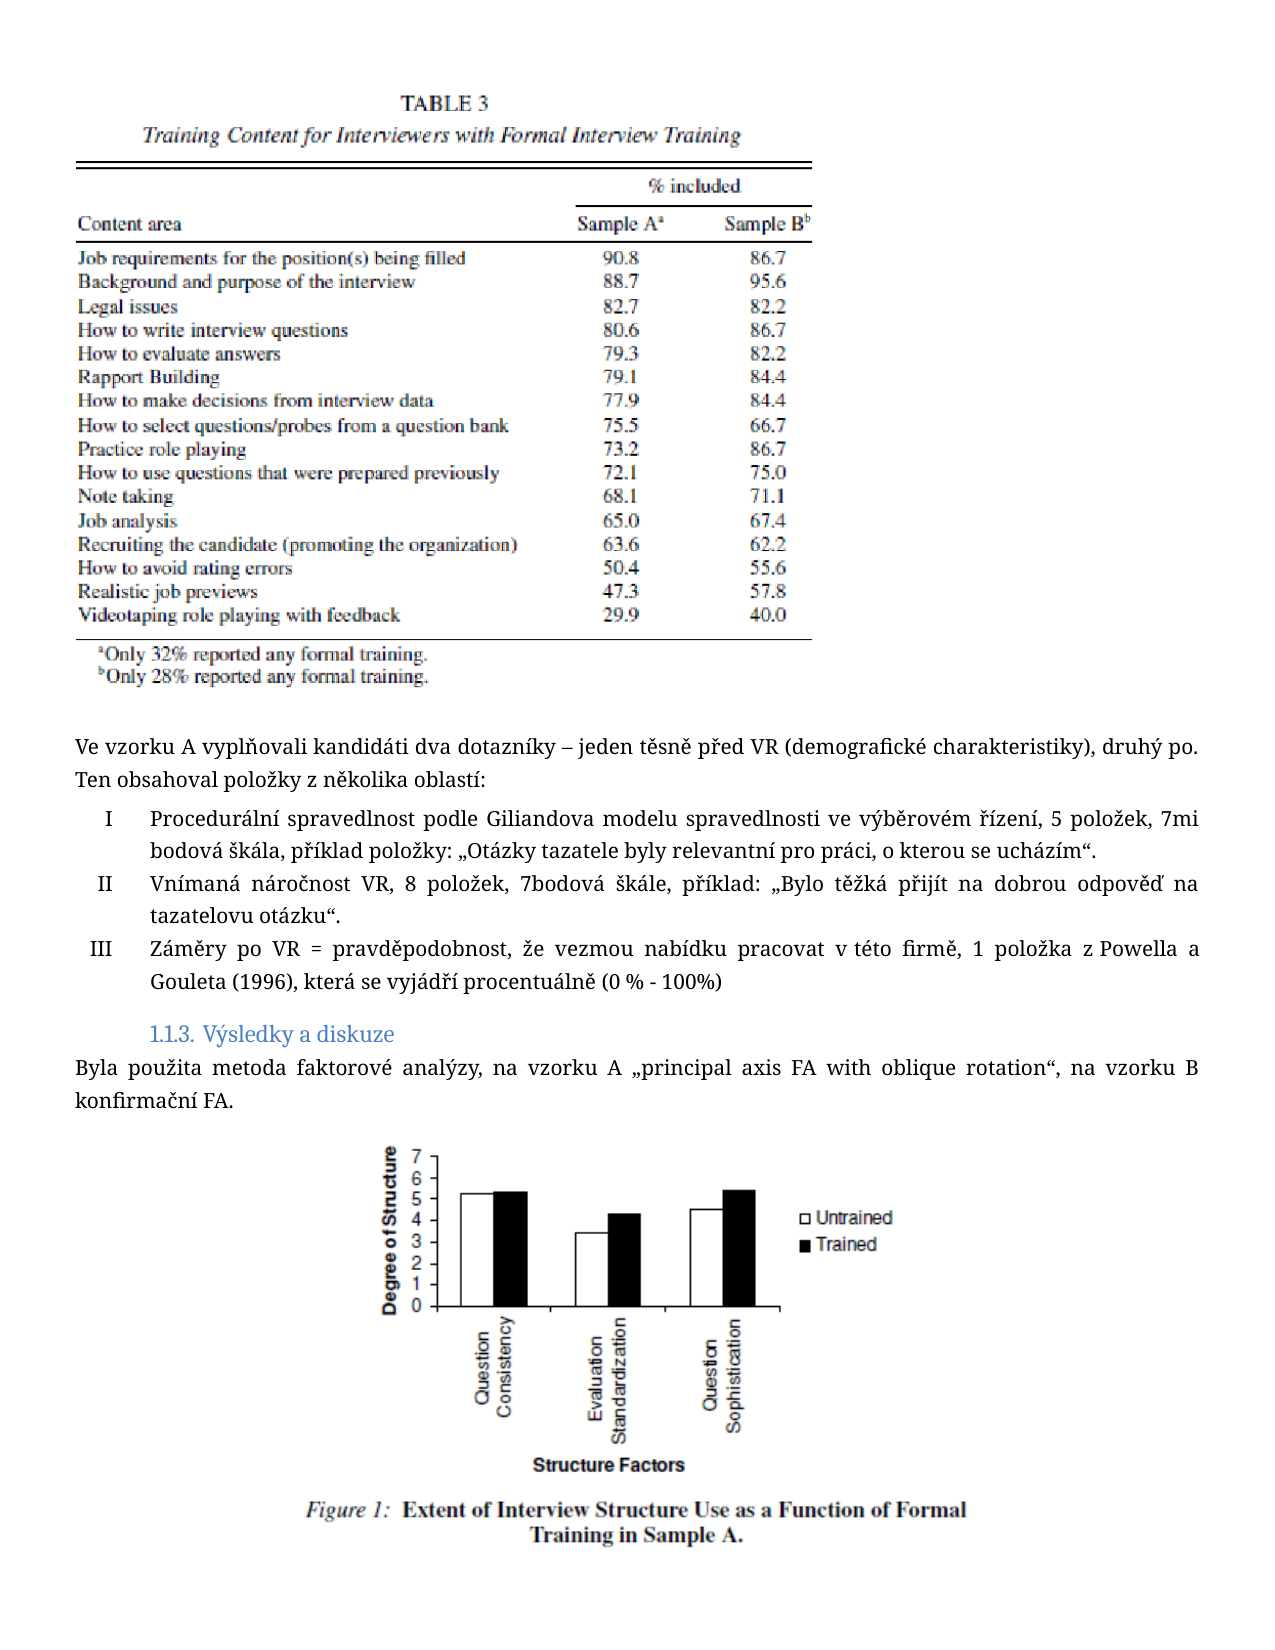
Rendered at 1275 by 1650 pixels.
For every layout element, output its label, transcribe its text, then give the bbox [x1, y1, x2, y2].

text Ve vzorku A vyplňovali kandidáti dva dotazníky – jeden těsně před VR (demografické charakteristiky), druhý po. Ten obsahoval položky z několika oblastí: [75, 732, 1200, 793]
text Byla použita metoda faktorové analýzy, na vzorku A „principal axis FA with oblique rotation“, na vzorku B konfirmační FA. [75, 1053, 1200, 1114]
list Vnímaná náročnost VR, 8 položek, 7bodová škále, příklad: „Bylo těžká přijít na dobrou odpověď na tazatelovu otázku“. [112, 869, 1200, 930]
list Procedurální spravedlnost podle Giliandova modelu spravedlnosti ve výběrovém řízení, 5 položek, 7mi bodová škála, příklad položky: „Otázky tazatele byly relevantní pro práci, o kterou se ucházím“. [112, 804, 1200, 865]
subtitle Výsledky a diskuze [150, 1020, 1200, 1049]
picture [75, 75, 849, 722]
list Záměry po VR = pravděpodobnost, že vezmou nabídku pracovat v této firmě, 1 položka z Powella a Gouleta (1996), která se vyjádří procentuálně (0 % - 100%) [112, 934, 1200, 995]
